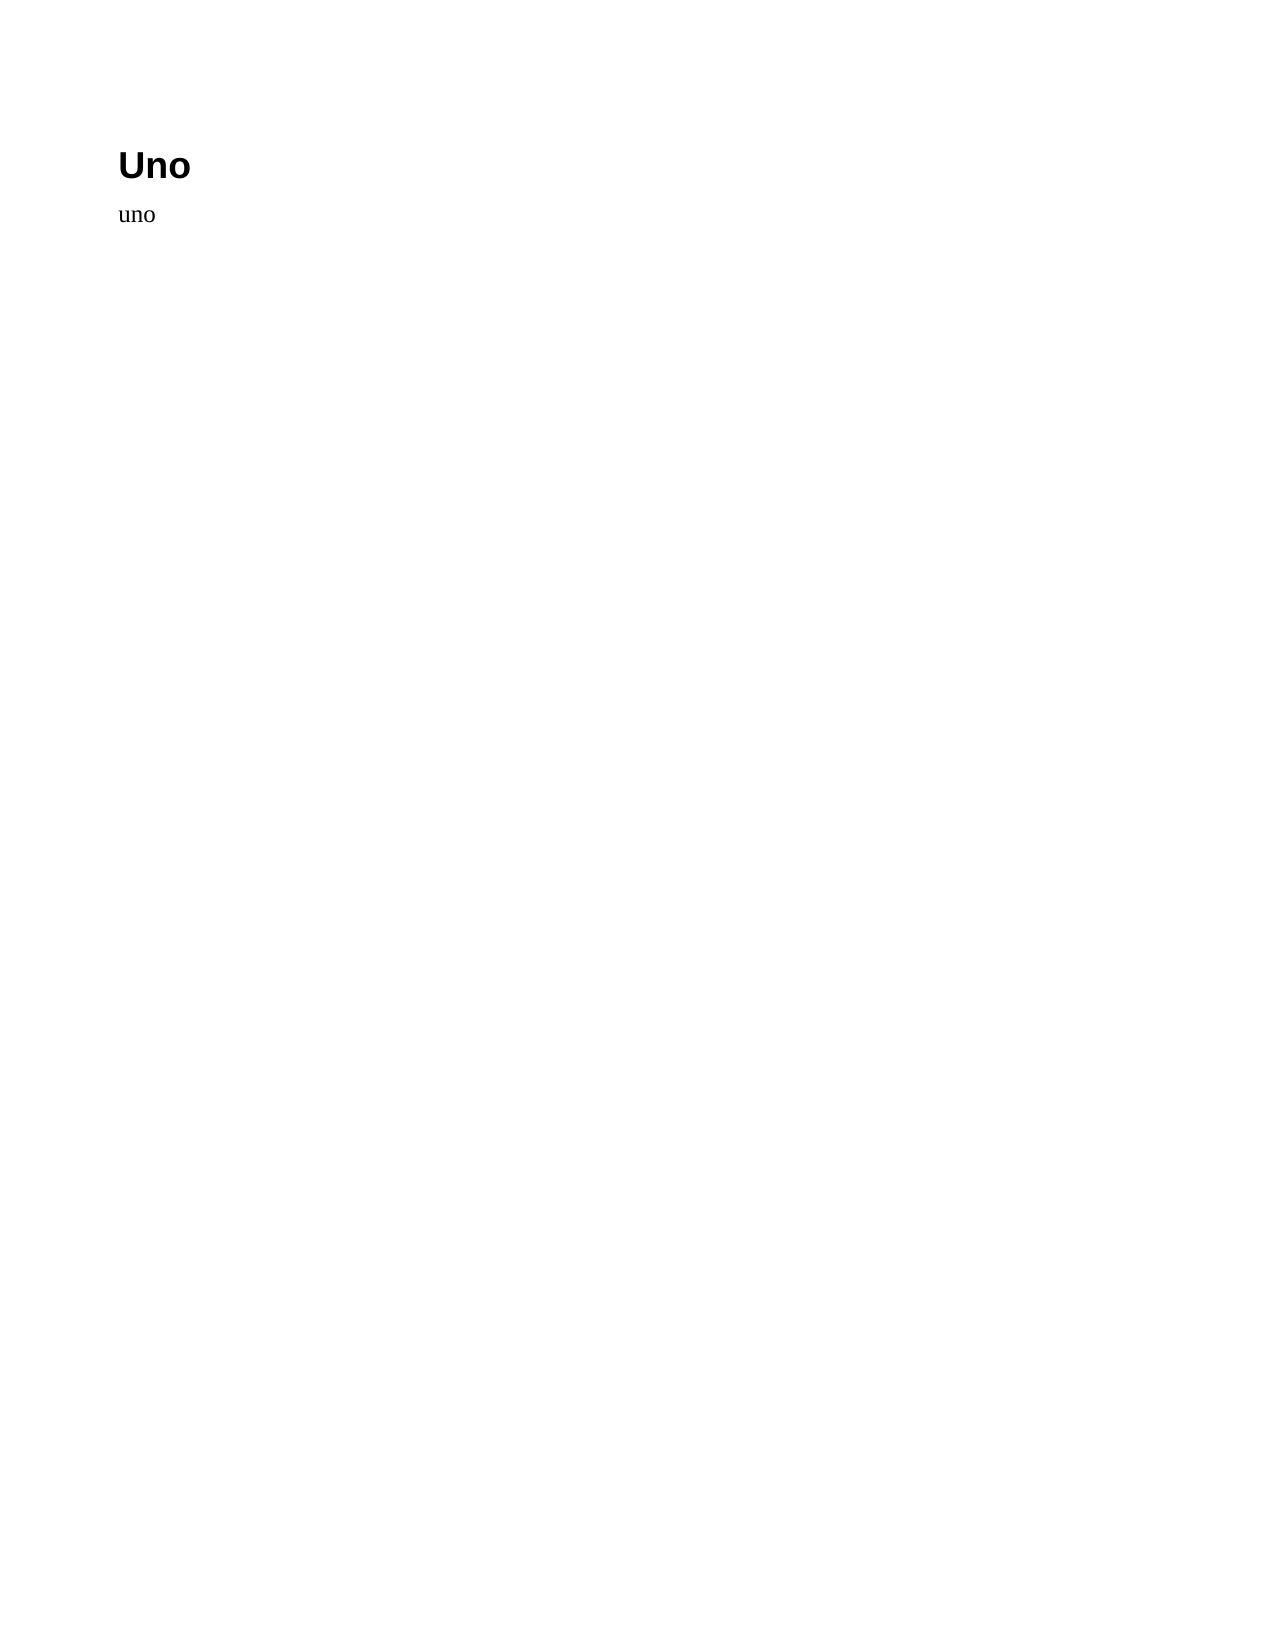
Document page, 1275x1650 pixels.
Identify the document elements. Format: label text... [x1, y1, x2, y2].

text uno [118, 199, 1157, 227]
subtitle Uno [118, 143, 1157, 186]
